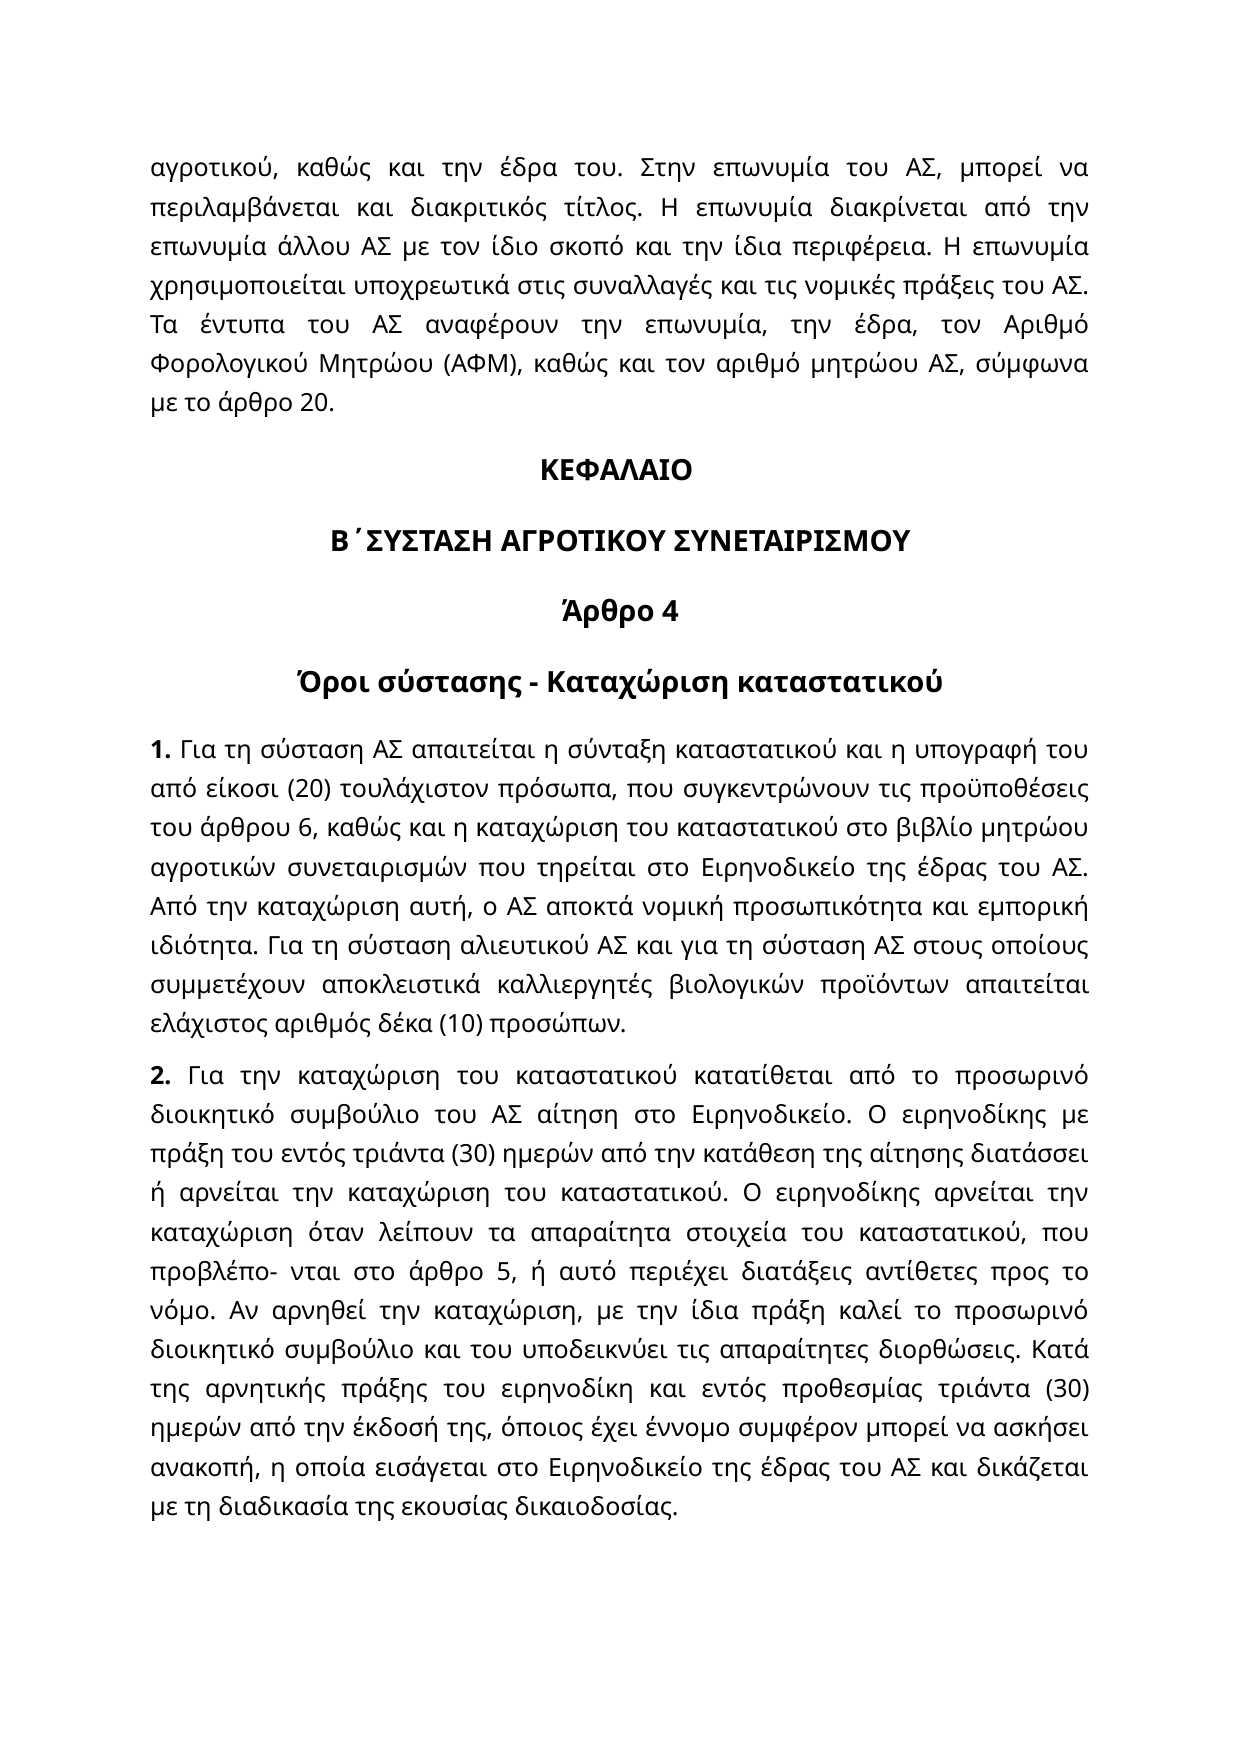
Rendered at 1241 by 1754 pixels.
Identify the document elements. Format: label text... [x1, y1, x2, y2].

subtitle Όροι σύστασης - Καταχώριση καταστατικού [150, 661, 1090, 701]
subtitle Άρθρο 4 [150, 590, 1090, 630]
text αγροτικού, καθώς και την έδρα του. Στην επωνυμία του ΑΣ, μπορεί να περιλαμβάνεται και διακριτικός τίτλος. Η επωνυμία διακρίνεται από την επωνυμία άλλου ΑΣ με τον ίδιο σκοπό και την ίδια περιφέρεια. Η επωνυμία χρησιμοποιείται υποχρεωτικά στις συναλλαγές και τις νομικές πράξεις του ΑΣ. Τα έντυπα του ΑΣ αναφέρουν την επωνυμία, την έδρα, τον Αριθμό Φορολογικού Μητρώου (ΑΦΜ), καθώς και τον αριθμό μητρώου ΑΣ, σύμφωνα με το άρθρο 20. [150, 150, 1090, 419]
subtitle ΚΕΦΑΛΑΙΟ [150, 449, 1090, 489]
text 1. Για τη σύσταση ΑΣ απαιτείται η σύνταξη καταστατικού και η υπογραφή του από είκοσι (20) τουλάχιστον πρόσωπα, που συγκεντρώνουν τις προϋποθέσεις του άρθρου 6, καθώς και η καταχώριση του καταστατικού στο βιβλίο μητρώου αγροτικών συνεταιρισμών που τηρείται στο Ειρηνοδικείο της έδρας του ΑΣ. Από την καταχώριση αυτή, ο ΑΣ αποκτά νομική προσωπικότητα και εμπορική ιδιότητα. Για τη σύσταση αλιευτικού ΑΣ και για τη σύσταση ΑΣ στους οποίους συμμετέχουν αποκλειστικά καλλιεργητές βιολογικών προϊόντων απαιτείται ελάχιστος αριθμός δέκα (10) προσώπων. [150, 732, 1090, 1040]
text 2. Για την καταχώριση του καταστατικού κατατίθεται από το προσωρινό διοικητικό συμβούλιο του ΑΣ αίτηση στο Ειρηνοδικείο. Ο ειρηνοδίκης με πράξη του εντός τριάντα (30) ημερών από την κατάθεση της αίτησης διατάσσει ή αρνείται την καταχώριση του καταστατικού. Ο ειρηνοδίκης αρνείται την καταχώριση όταν λείπουν τα απαραίτητα στοιχεία του καταστατικού, που προβλέπο- νται στο άρθρο 5, ή αυτό περιέχει διατάξεις αντίθετες προς το νόμο. Αν αρνηθεί την καταχώριση, με την ίδια πράξη καλεί το προσωρινό διοικητικό συμβούλιο και του υποδεικνύει τις απαραίτητες διορθώσεις. Κατά της αρνητικής πράξης του ειρηνοδίκη και εντός προθεσμίας τριάντα (30) ημερών από την έκδοσή της, όποιος έχει έννομο συμφέρον μπορεί να ασκήσει ανακοπή, η οποία εισάγεται στο Ειρηνοδικείο της έδρας του ΑΣ και δικάζεται με τη διαδικασία της εκουσίας δικαιοδοσίας. [150, 1057, 1090, 1522]
subtitle Β΄ΣΥΣΤΑΣΗ ΑΓΡΟΤΙΚΟΥ ΣΥΝΕΤΑΙΡΙΣΜΟΥ [150, 520, 1090, 559]
